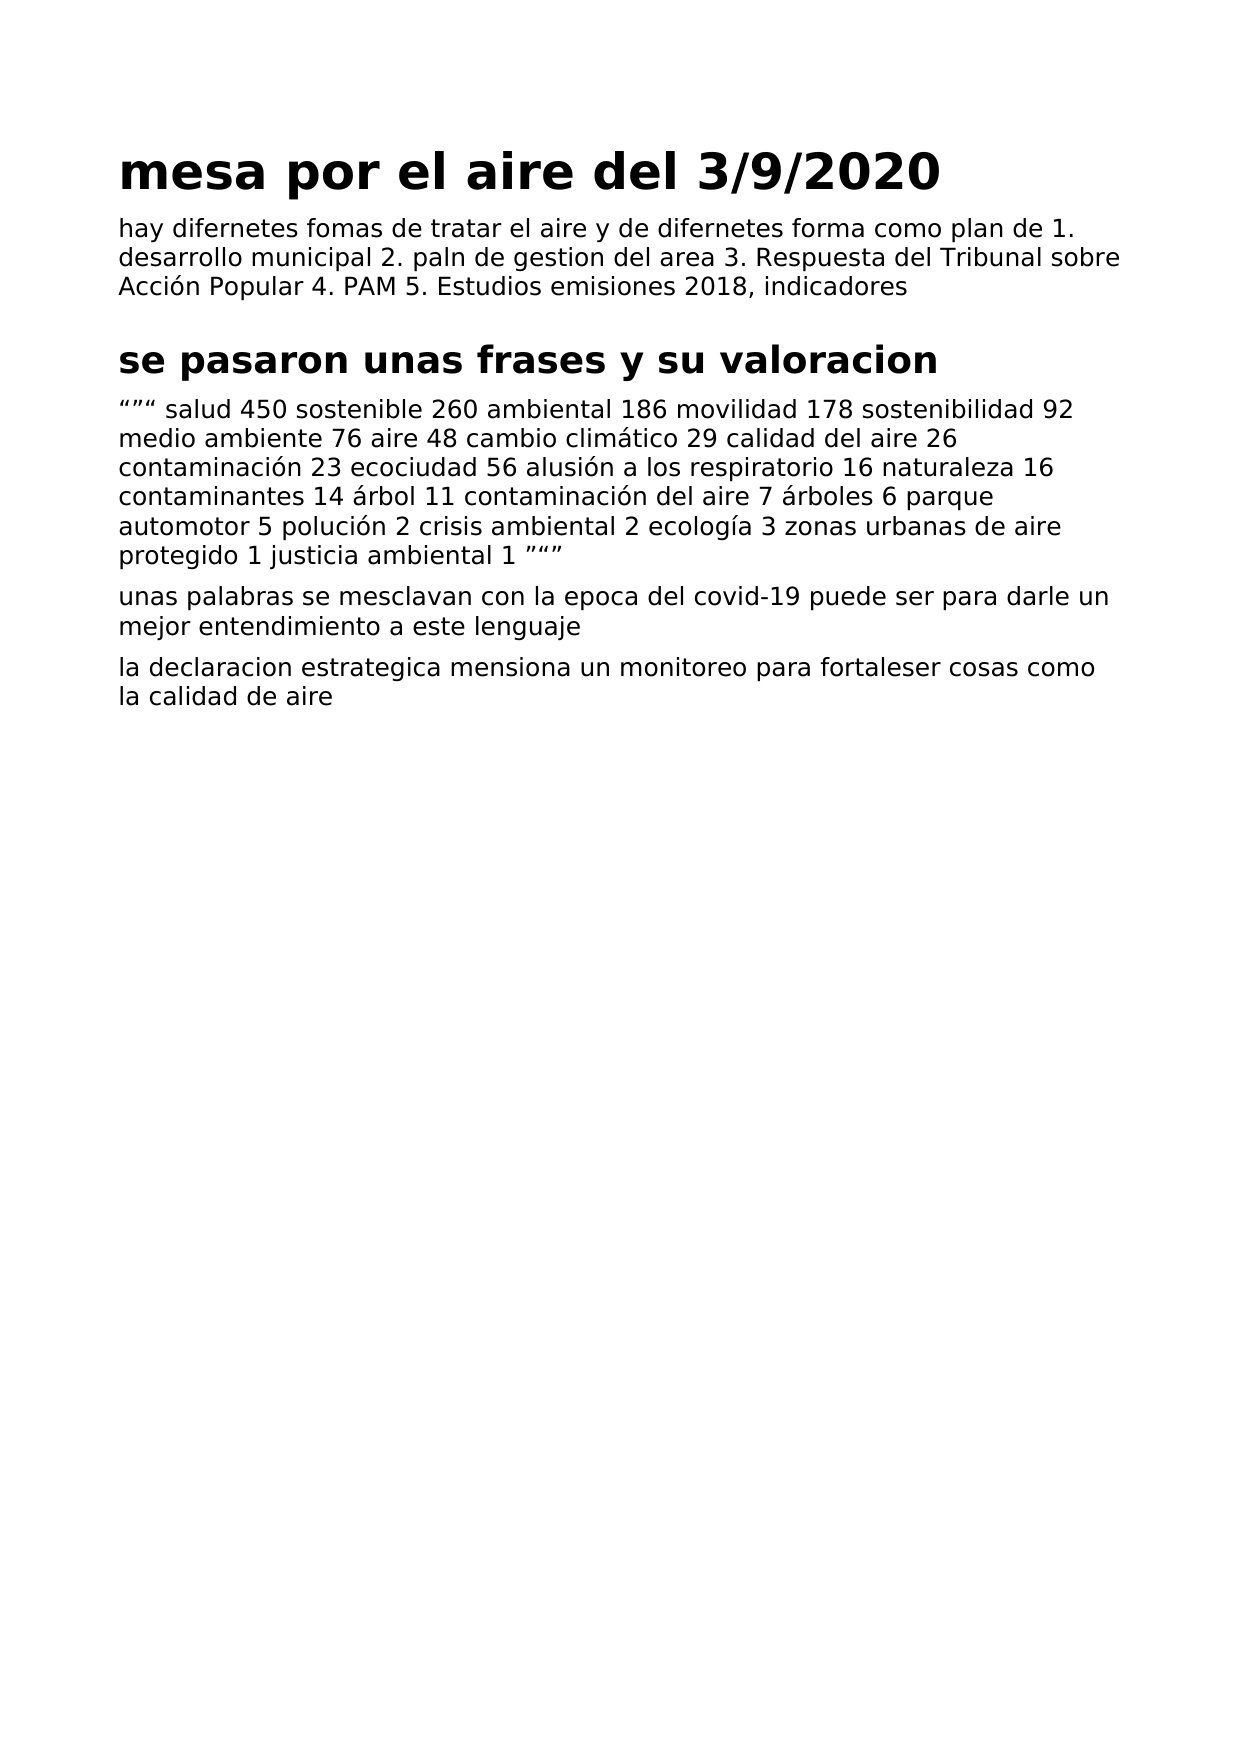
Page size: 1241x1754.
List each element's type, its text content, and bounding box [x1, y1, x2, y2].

text unas palabras se mesclavan con la epoca del covid-19 puede ser para darle un mejor entendimiento a este lenguaje [118, 582, 1122, 641]
text hay difernetes fomas de tratar el aire y de difernetes forma como plan de 1. desarrollo municipal 2. paln de gestion del area 3. Respuesta del Tribunal sobre Acción Popular 4. PAM 5. Estudios emisiones 2018, indicadores [118, 214, 1122, 301]
text la declaracion estrategica mensiona un monitoreo para fortaleser cosas como la calidad de aire [118, 653, 1122, 712]
text “”“ salud 450 sostenible 260 ambiental 186 movilidad 178 sostenibilidad 92 medio ambiente 76 aire 48 cambio climático 29 calidad del aire 26 contaminación 23 ecociudad 56 alusión a los respiratorio 16 naturaleza 16 contaminantes 14 árbol 11 contaminación del aire 7 árboles 6 parque automotor 5 polución 2 crisis ambiental 2 ecología 3 zonas urbanas de aire protegido 1 justicia ambiental 1 ”“” [118, 395, 1122, 570]
subtitle se pasaron unas frases y su valoracion [118, 339, 1122, 382]
subtitle mesa por el aire del 3/9/2020 [118, 143, 1122, 201]
